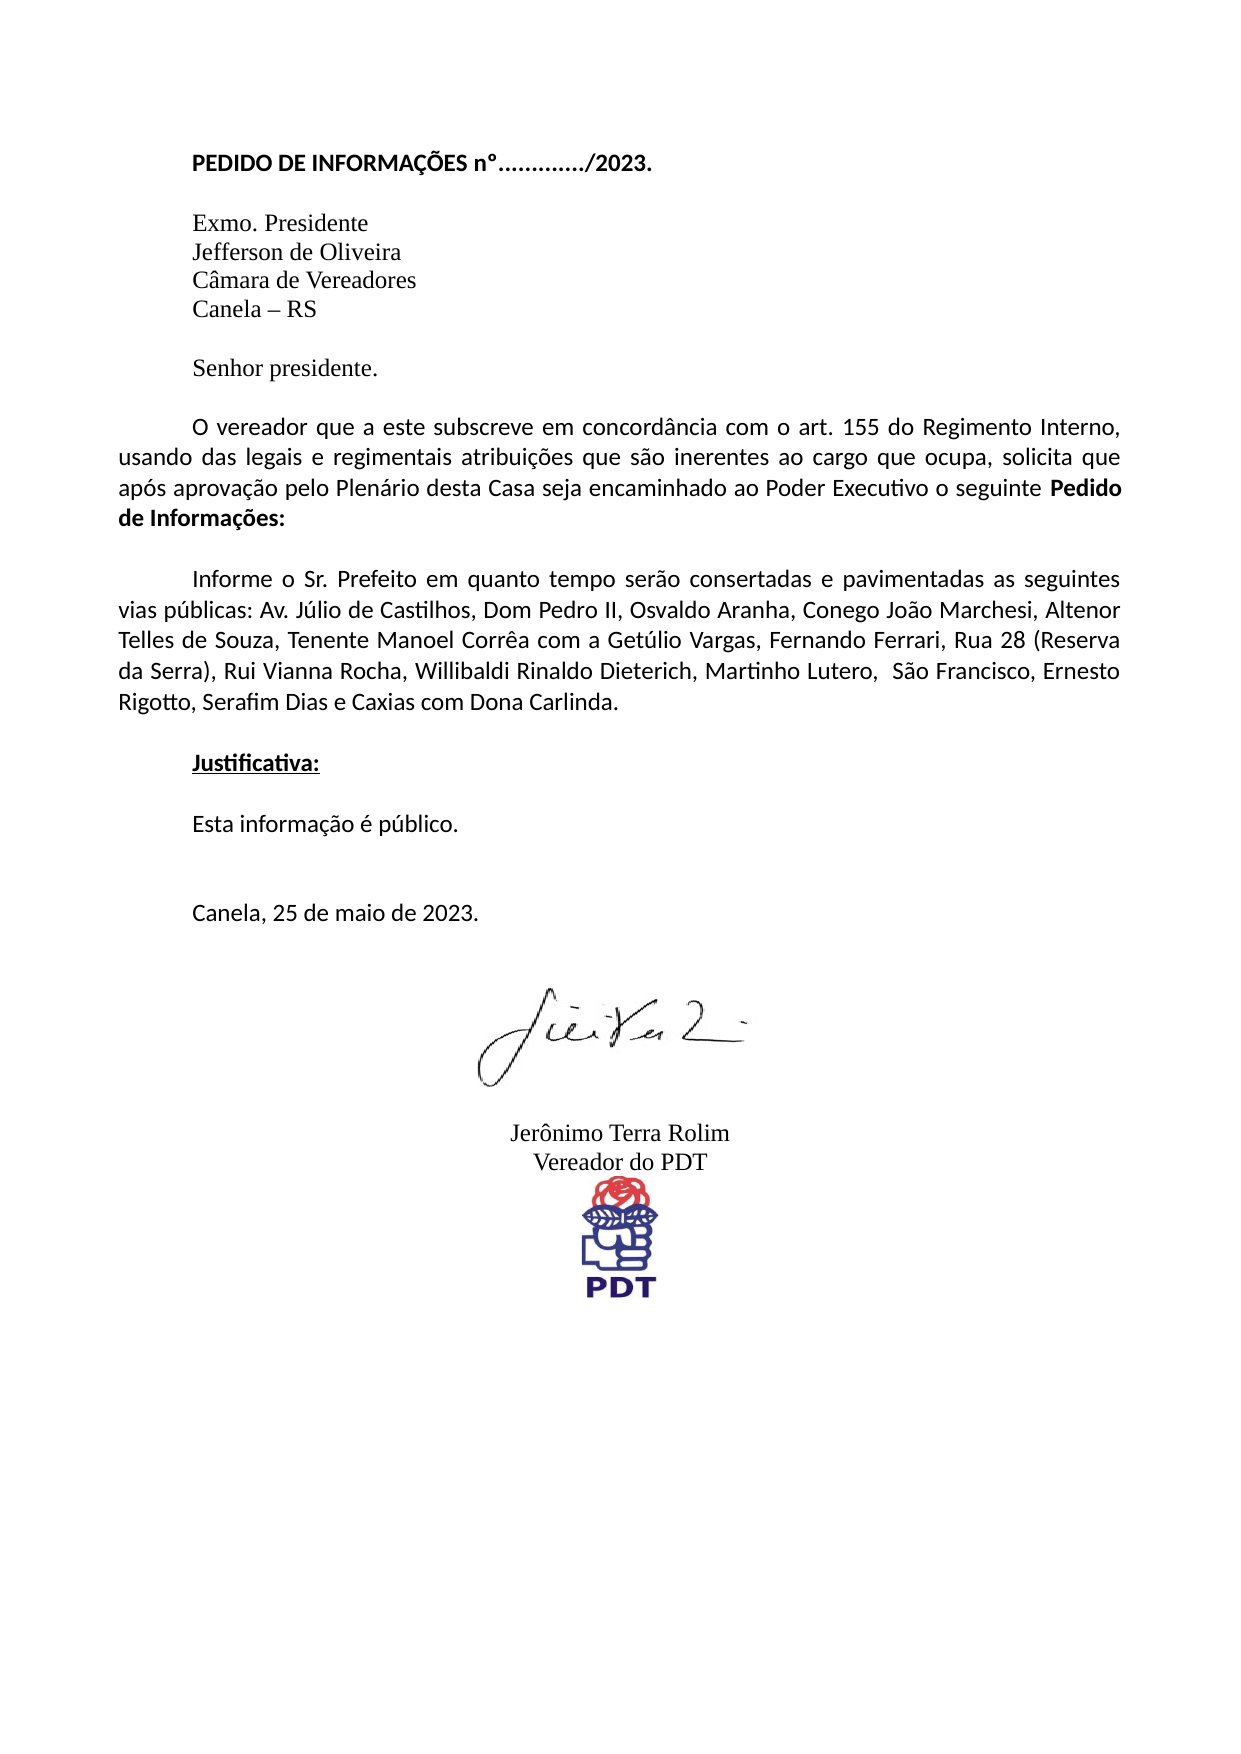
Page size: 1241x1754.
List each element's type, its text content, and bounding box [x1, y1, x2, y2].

text Senhor presidente. [118, 353, 1122, 382]
text Jefferson de Oliveira [118, 237, 1122, 265]
picture [477, 987, 763, 1090]
text Canela – RS [118, 294, 1122, 323]
text Exmo. Presidente [118, 208, 1122, 237]
text Informe o Sr. Prefeito em quanto tempo serão consertadas e pavimentadas as seguintes vias públicas: Av. Júlio de Castilhos, Dom Pedro II, Osvaldo Aranha, Conego João Marchesi, Altenor Telles de Souza, Tenente Manoel Corrêa com a Getúlio Vargas, Fernando Ferrari, Rua 28 (Reserva da Serra), Rui Vianna Rocha, Willibaldi Rinaldo Dieterich, Martinho Lutero, São Francisco, Ernesto Rigotto, Serafim Dias e Caxias com Dona Carlinda. [118, 563, 1122, 716]
text Justificativa: [118, 747, 1122, 777]
text Canela, 25 de maio de 2023. [118, 897, 1122, 928]
text O vereador que a este subscreve em concordância com o art. 155 do Regimento Interno, usando das legais e regimentais atribuições que são inerentes ao cargo que ocupa, solicita que após aprovação pelo Plenário desta Casa seja encaminhado ao Poder Executivo o seguinte Pedido de Informações: [118, 411, 1122, 533]
text Vereador do PDT [118, 1147, 1122, 1176]
text Jerônimo Terra Rolim [118, 1118, 1122, 1147]
subtitle PEDIDO DE INFORMAÇÕES nº............./2023. [118, 147, 1122, 177]
picture [581, 1176, 659, 1303]
text Esta informação é público. [118, 777, 1122, 838]
text Câmara de Vereadores [118, 265, 1122, 294]
